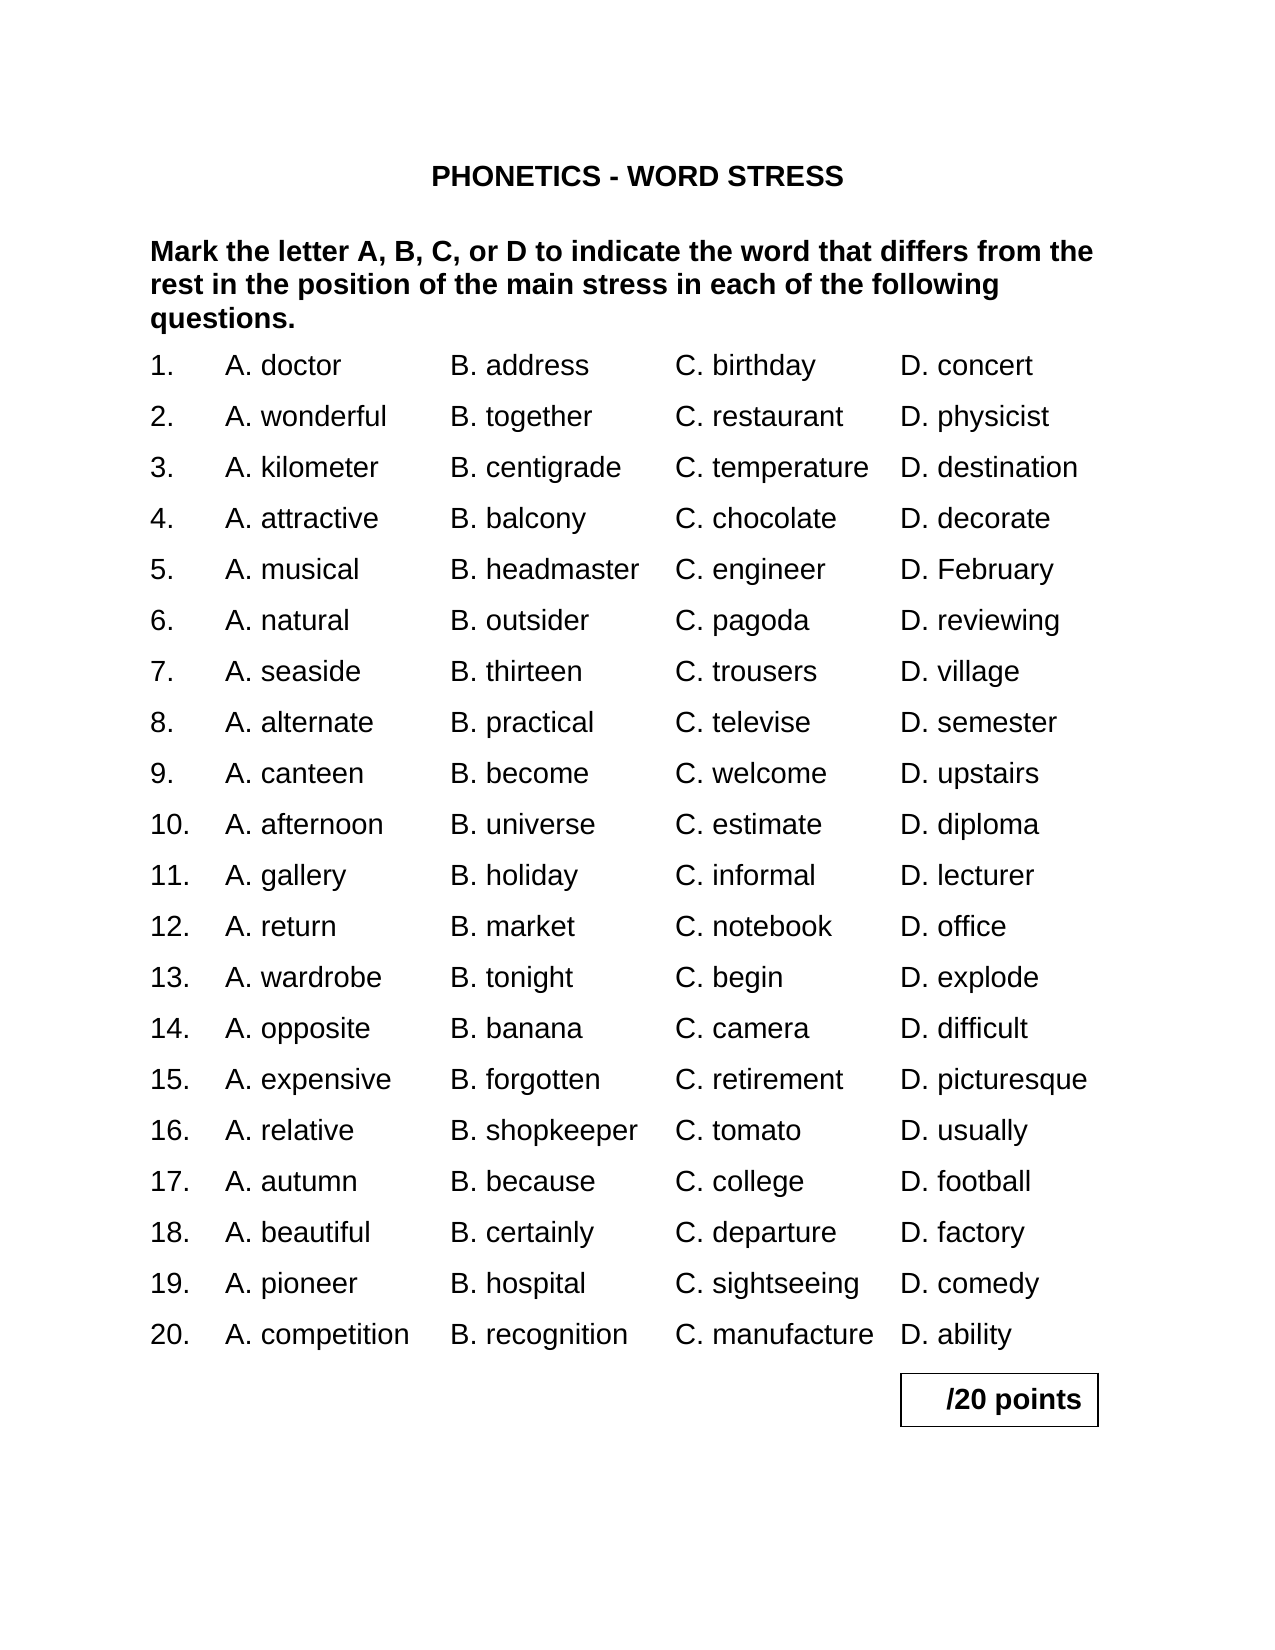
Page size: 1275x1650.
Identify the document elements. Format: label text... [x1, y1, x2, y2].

text 4. A. attractive B. balcony C. chocolate D. decorate [150, 491, 1125, 537]
text 9. A. canteen B. become C. welcome D. upstairs [150, 747, 1125, 792]
text 11. A. gallery B. holiday C. informal D. lecturer [150, 849, 1125, 894]
text /20 points [917, 1382, 1082, 1415]
text 16. A. relative B. shopkeeper C. tomato D. usually [150, 1104, 1125, 1150]
text 13. A. wardrobe B. tonight C. begin D. explode [150, 951, 1125, 997]
text 2. A. wonderful B. together C. restaurant D. physicist [150, 389, 1125, 435]
text 14. A. opposite B. banana C. camera D. difficult [150, 1002, 1125, 1048]
text 20. A. competition B. recognition C. manufacture D. ability [150, 1308, 1125, 1354]
text 17. A. autumn B. because C. college D. football [150, 1155, 1125, 1201]
text 3. A. kilometer B. centigrade C. temperature D. destination [150, 440, 1125, 486]
text Mark the letter A, B, C, or D to indicate the word that differs from the rest in the position of the main stress in each of the following questions. [150, 233, 1125, 334]
text PHONETICS - WORD STRESS [150, 150, 1125, 196]
text 8. A. alternate B. practical C. televise D. semester [150, 696, 1125, 741]
text 5. A. musical B. headmaster C. engineer D. February [150, 542, 1125, 588]
text 1. A. doctor B. address C. birthday D. concert [150, 338, 1125, 384]
text 19. A. pioneer B. hospital C. sightseeing D. comedy [150, 1257, 1125, 1303]
text 10. A. afternoon B. universe C. estimate D. diploma [150, 798, 1125, 843]
text 18. A. beautiful B. certainly C. departure D. factory [150, 1206, 1125, 1252]
text 7. A. seaside B. thirteen C. trousers D. village [150, 644, 1125, 690]
text 12. A. return B. market C. notebook D. office [150, 900, 1125, 946]
text 15. A. expensive B. forgotten C. retirement D. picturesque [150, 1053, 1125, 1099]
text 6. A. natural B. outsider C. pagoda D. reviewing [150, 593, 1125, 639]
